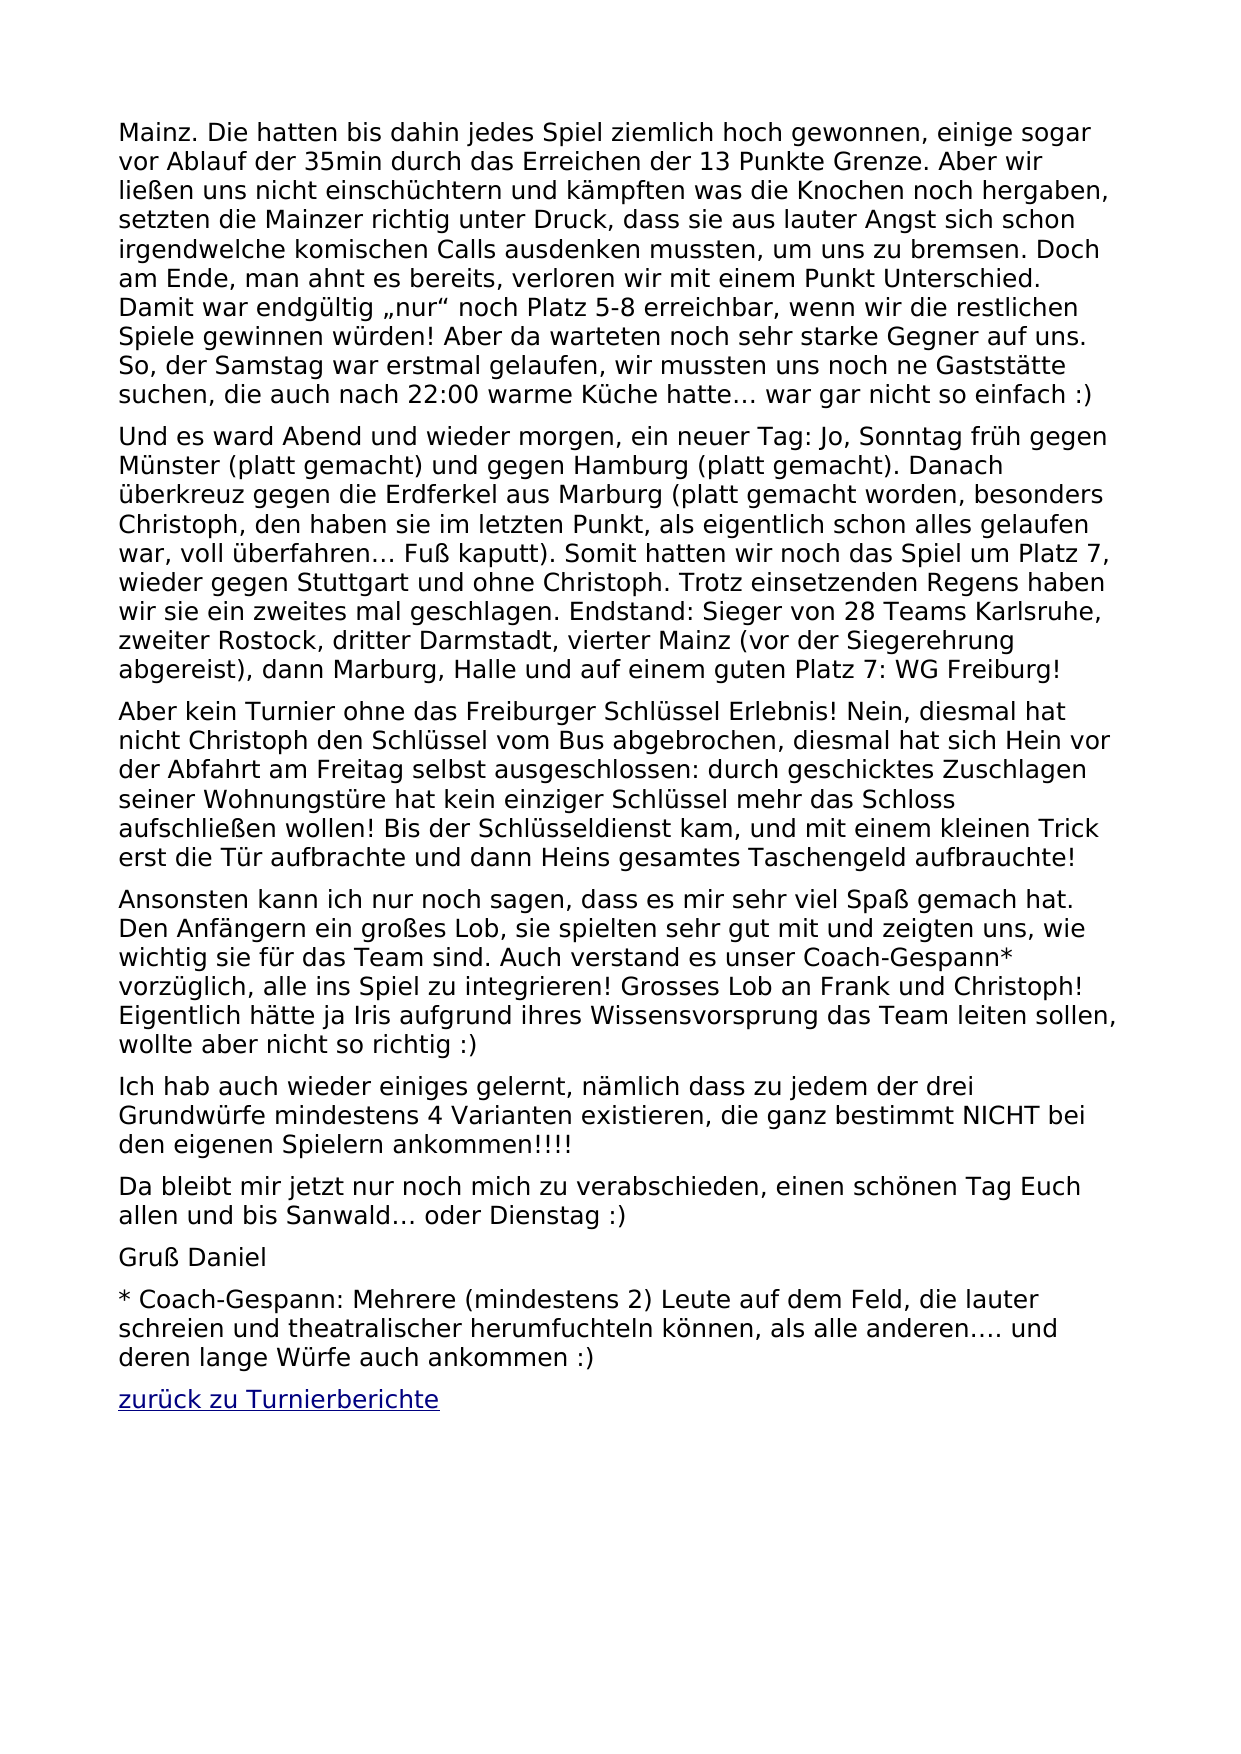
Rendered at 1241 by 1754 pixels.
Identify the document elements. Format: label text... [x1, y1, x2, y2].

text Mainz. Die hatten bis dahin jedes Spiel ziemlich hoch gewonnen, einige sogar vor Ablauf der 35min durch das Erreichen der 13 Punkte Grenze. Aber wir ließen uns nicht einschüchtern und kämpften was die Knochen noch hergaben, setzten die Mainzer richtig unter Druck, dass sie aus lauter Angst sich schon irgendwelche komischen Calls ausdenken mussten, um uns zu bremsen. Doch am Ende, man ahnt es bereits, verloren wir mit einem Punkt Unterschied. Damit war endgültig „nur“ noch Platz 5-8 erreichbar, wenn wir die restlichen Spiele gewinnen würden! Aber da warteten noch sehr starke Gegner auf uns. So, der Samstag war erstmal gelaufen, wir mussten uns noch ne Gaststätte suchen, die auch nach 22:00 warme Küche hatte… war gar nicht so einfach :) [118, 118, 1122, 410]
text Und es ward Abend und wieder morgen, ein neuer Tag: Jo, Sonntag früh gegen Münster (platt gemacht) und gegen Hamburg (platt gemacht). Danach überkreuz gegen die Erdferkel aus Marburg (platt gemacht worden, besonders Christoph, den haben sie im letzten Punkt, als eigentlich schon alles gelaufen war, voll überfahren… Fuß kaputt). Somit hatten wir noch das Spiel um Platz 7, wieder gegen Stuttgart und ohne Christoph. Trotz einsetzenden Regens haben wir sie ein zweites mal geschlagen. Endstand: Sieger von 28 Teams Karlsruhe, zweiter Rostock, dritter Darmstadt, vierter Mainz (vor der Siegerehrung abgereist), dann Marburg, Halle und auf einem guten Platz 7: WG Freiburg! [118, 422, 1122, 685]
text Ich hab auch wieder einiges gelernt, nämlich dass zu jedem der drei Grundwürfe mindestens 4 Varianten existieren, die ganz bestimmt NICHT bei den eigenen Spielern ankommen!!!! [118, 1072, 1122, 1160]
text Gruß Daniel [118, 1243, 1122, 1272]
text Aber kein Turnier ohne das Freiburger Schlüssel Erlebnis! Nein, diesmal hat nicht Christoph den Schlüssel vom Bus abgebrochen, diesmal hat sich Hein vor der Abfahrt am Freitag selbst ausgeschlossen: durch geschicktes Zuschlagen seiner Wohnungstüre hat kein einziger Schlüssel mehr das Schloss aufschließen wollen! Bis der Schlüsseldienst kam, und mit einem kleinen Trick erst die Tür aufbrachte und dann Heins gesamtes Taschengeld aufbrauchte! [118, 697, 1122, 872]
text * Coach-Gespann: Mehrere (mindestens 2) Leute auf dem Feld, die lauter schreien und theatralischer herumfuchteln können, als alle anderen…. und deren lange Würfe auch ankommen :) [118, 1285, 1122, 1372]
text zurück zu Turnierberichte [118, 1385, 1122, 1414]
text Ansonsten kann ich nur noch sagen, dass es mir sehr viel Spaß gemach hat. Den Anfängern ein großes Lob, sie spielten sehr gut mit und zeigten uns, wie wichtig sie für das Team sind. Auch verstand es unser Coach-Gespann* vorzüglich, alle ins Spiel zu integrieren! Grosses Lob an Frank und Christoph! Eigentlich hätte ja Iris aufgrund ihres Wissensvorsprung das Team leiten sollen, wollte aber nicht so richtig :) [118, 885, 1122, 1060]
text Da bleibt mir jetzt nur noch mich zu verabschieden, einen schönen Tag Euch allen und bis Sanwald… oder Dienstag :) [118, 1172, 1122, 1231]
